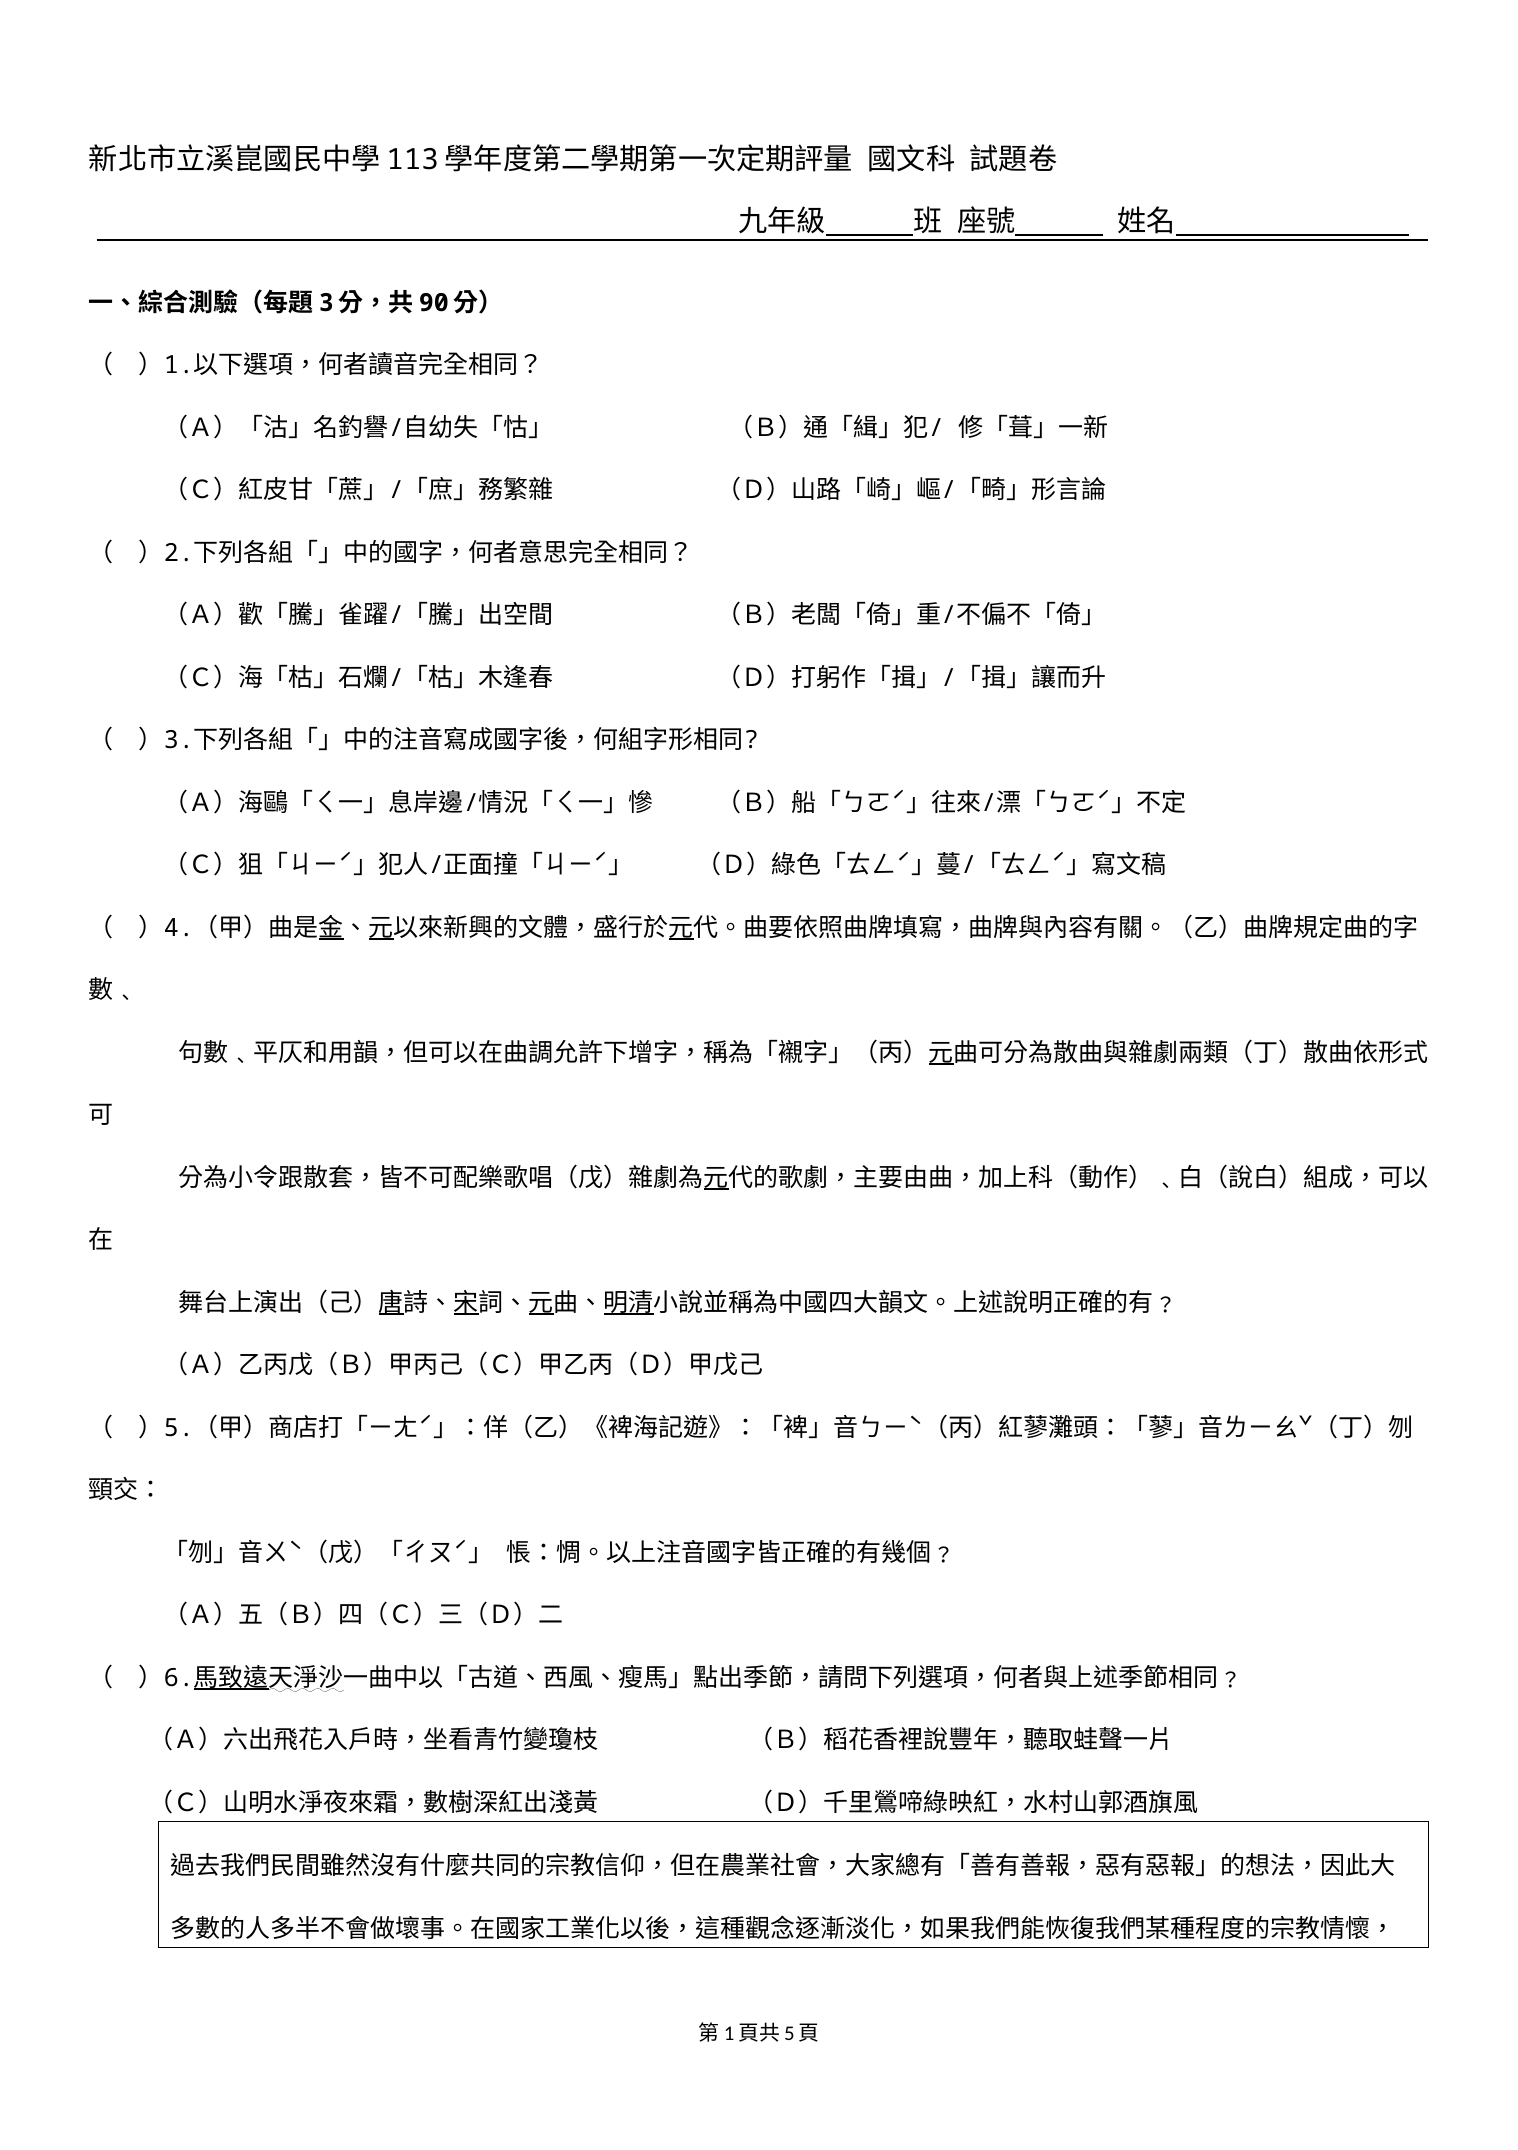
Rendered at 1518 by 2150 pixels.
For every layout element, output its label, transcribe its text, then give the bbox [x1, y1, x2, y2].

text （Ｃ）狙「ㄐㄧˊ」犯人/正面撞「ㄐㄧˊ」 （Ｄ）綠色「ㄊㄥˊ」蔓/「ㄊㄥˊ」寫文稿 [89, 821, 1429, 884]
text （Ｃ）紅皮甘「蔗」/「庶」務繁雜 （Ｄ）山路「崎」嶇/「畸」形言論 [89, 446, 1429, 509]
text （Ａ）海鷗「ㄑ一」息岸邊/情況「ㄑ一」慘 （Ｂ）船「ㄅㄛˊ」往來/漂「ㄅㄛˊ」不定 [89, 759, 1429, 821]
text 舞台上演出（己）唐詩、宋詞、元曲、明清小說並稱為中國四大韻文。上述說明正確的有﹖ [89, 1259, 1429, 1321]
text （Ａ）六出飛花入戶時，坐看青竹變瓊枝 （Ｂ）稻花香裡說豐年，聽取蛙聲一片 [89, 1696, 1429, 1759]
text （Ａ）乙丙戊（Ｂ）甲丙己（Ｃ）甲乙丙（Ｄ）甲戊己 [89, 1321, 1429, 1384]
text （ ）2.下列各組「」中的國字，何者意思完全相同？ [89, 509, 1429, 571]
table_header 過去我們民間雖然沒有什麼共同的宗教信仰，但在農業社會，大家總有「善有善報，惡有惡報」的想法，因此大多數的人多半不會做壞事。在國家工業化以後，這種觀念逐漸淡化，如果我們能恢復我們某種程度的宗教情懷， [159, 1822, 1428, 1947]
text 「刎」音ㄨˋ（戊）「ㄔㄡˊ」 悵：惆。以上注音國字皆正確的有幾個﹖ [89, 1509, 1429, 1571]
text 句數﹑平仄和用韻，但可以在曲調允許下增字，稱為「襯字」（丙）元曲可分為散曲與雜劇兩類（丁）散曲依形式可 [89, 1009, 1429, 1134]
text （Ａ）「沽」名釣譽/自幼失「怙」 （Ｂ）通「緝」犯/ 修「葺」一新 [89, 384, 1429, 446]
text （ ）6.馬致遠天淨沙一曲中以「古道、西風、瘦馬」點出季節，請問下列選項，何者與上述季節相同﹖ [89, 1634, 1429, 1696]
text （ ）4.（甲）曲是金、元以來新興的文體，盛行於元代。曲要依照曲牌填寫，曲牌與內容有關。（乙）曲牌規定曲的字數﹑ [89, 884, 1429, 1009]
text （Ｃ）海「枯」石爛/「枯」木逢春 （Ｄ）打躬作「揖」/「揖」讓而升 [89, 634, 1429, 696]
text （Ｃ）山明水淨夜來霜，數樹深紅出淺黃 （Ｄ）千里鶯啼綠映紅，水村山郭酒旗風 [89, 1759, 1429, 1821]
text 九年級 班 座號 姓名 [738, 177, 1429, 240]
text （ ）3.下列各組「」中的注音寫成國字後，何組字形相同? [89, 696, 1429, 759]
text 新北市立溪崑國民中學113學年度第二學期第一次定期評量 國文科 試題卷 [89, 115, 1429, 177]
text （ ）5.（甲）商店打「ㄧㄤˊ」：佯（乙）《裨海記遊》：「裨」音ㄅㄧˋ（丙）紅蓼灘頭：「蓼」音ㄌㄧㄠˇ（丁）刎頸交： [89, 1384, 1429, 1509]
text （Ａ）歡「騰」雀躍/「騰」出空間 （Ｂ）老闆「倚」重/不偏不「倚」 [89, 571, 1429, 634]
text 分為小令跟散套，皆不可配樂歌唱（戊）雜劇為元代的歌劇，主要由曲，加上科（動作）﹑白（說白）組成，可以在 [89, 1134, 1429, 1259]
text （Ａ）五（Ｂ）四（Ｃ）三（Ｄ）二 [89, 1571, 1429, 1634]
text 一、綜合測驗（每題3分，共90分） [89, 259, 1429, 321]
text （ ）1.以下選項，何者讀音完全相同？ [89, 321, 1429, 384]
